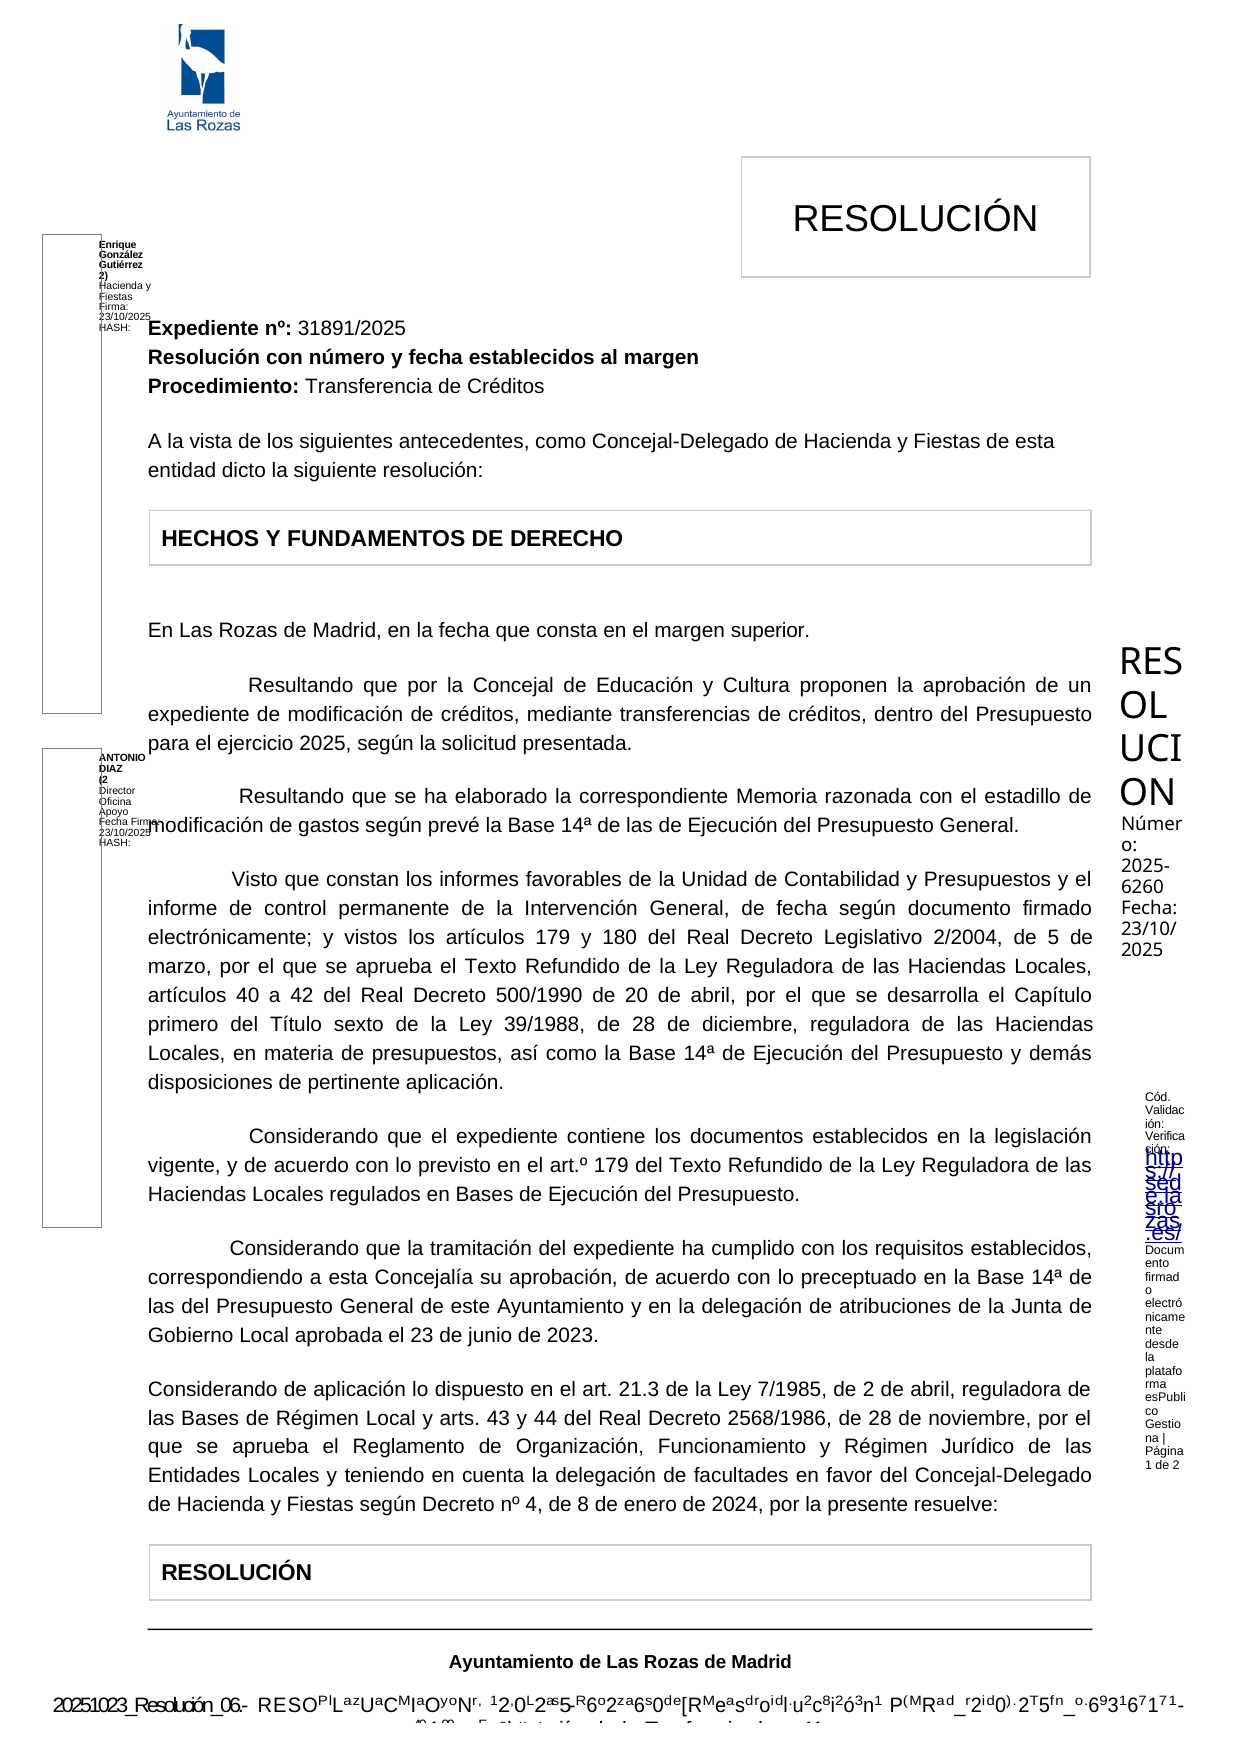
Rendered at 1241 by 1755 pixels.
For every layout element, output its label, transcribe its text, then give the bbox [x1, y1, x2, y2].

text A la vista de los siguientes antecedentes, como Concejal-Delegado de Hacienda y Fiestas de esta entidad dicto la siguiente resolución: [148, 428, 1109, 481]
text Considerando que el expediente contiene los documentos establecidos en la legislación vigente, y de acuerdo con lo previsto en el art.º 179 del Texto Refundido de la Ley Reguladora de las Haciendas Locales regulados en Bases de Ejecución del Presupuesto. [148, 1124, 1093, 1206]
text Resultando que por la Concejal de Educación y Cultura proponen la aprobación de un expediente de modificación de créditos, mediante transferencias de créditos, dentro del Presupuesto para el ejercicio 2025, según la solicitud presentada. [148, 672, 1093, 754]
text Expediente nº: 31891/2025 [148, 315, 1137, 339]
text Documento firmado electrónicamente desde la plataforma esPublico Gestiona | Página 1 de 2 [1145, 1243, 1186, 1472]
text Considerando que la tramitación del expediente ha cumplido con los requisitos establecidos, correspondiendo a esta Concejalía su aprobación, de acuerdo con lo preceptuado en la Base 14ª de las del Presupuesto General de este Ayuntamiento y en la delegación de atribuciones de la Junta de Gobierno Local aprobada el 23 de junio de 2023. [148, 1236, 1093, 1346]
text Visto que constan los informes favorables de la Unidad de Contabilidad y Presupuestos y el informe de control permanente de la Intervención General, de fecha según documento firmado electrónicamente; y vistos los artículos 179 y 180 del Real Decreto Legislativo 2/2004, de 5 de marzo, por el que se aprueba el Texto Refundido de la Ley Reguladora de las Haciendas Locales, artículos 40 a 42 del Real Decreto 500/1990 de 20 de abril, por el que se desarrolla el Capítulo primero del Título sexto de la Ley 39/1988, de 28 de diciembre, reguladora de las Haciendas Locales, en materia de presupuestos, así como la Base 14ª de Ejecución del Presupuesto y demás disposiciones de pertinente aplicación. [148, 867, 1093, 1094]
text [43, 749, 101, 1227]
text Considerando de aplicación lo dispuesto en el art. 21.3 de la Ley 7/1985, de 2 de abril, reguladora de las Bases de Régimen Local y arts. 43 y 44 del Real Decreto 2568/1986, de 28 de noviembre, por el que se aprueba el Reglamento de Organización, Funcionamiento y Régimen Jurídico de las Entidades Locales y teniendo en cuenta la delegación de facultades en favor del Concejal-Delegado de Hacienda y Fiestas según Decreto nº 4, de 8 de enero de 2024, por la presente resuelve: [148, 1376, 1093, 1516]
text RESOLUCIÓN [161, 1559, 1090, 1586]
text En Las Rozas de Madrid, en la fecha que consta en el margen superior. [148, 618, 1137, 642]
text Cód. Validación: [1145, 1091, 1186, 1131]
text Resolución con número y fecha establecidos al margen Procedimiento: Transferencia de Créditos [148, 345, 845, 398]
text RESOLUCIÓN [792, 196, 1089, 239]
text Número: 2025-6260 Fecha: 23/10/2025 [1121, 814, 1185, 961]
text RESOLUCION [1119, 640, 1185, 814]
text Verificación: https://sede.lasrozas.es/ [1145, 1131, 1186, 1243]
text HECHOS Y FUNDAMENTOS DE DERECHO [161, 525, 1090, 551]
text [43, 235, 101, 713]
text Resultando que se ha elaborado la correspondiente Memoria razonada con el estadillo de modificación de gastos según prevé la Base 14ª de las de Ejecución del Presupuesto General. [148, 784, 1093, 837]
